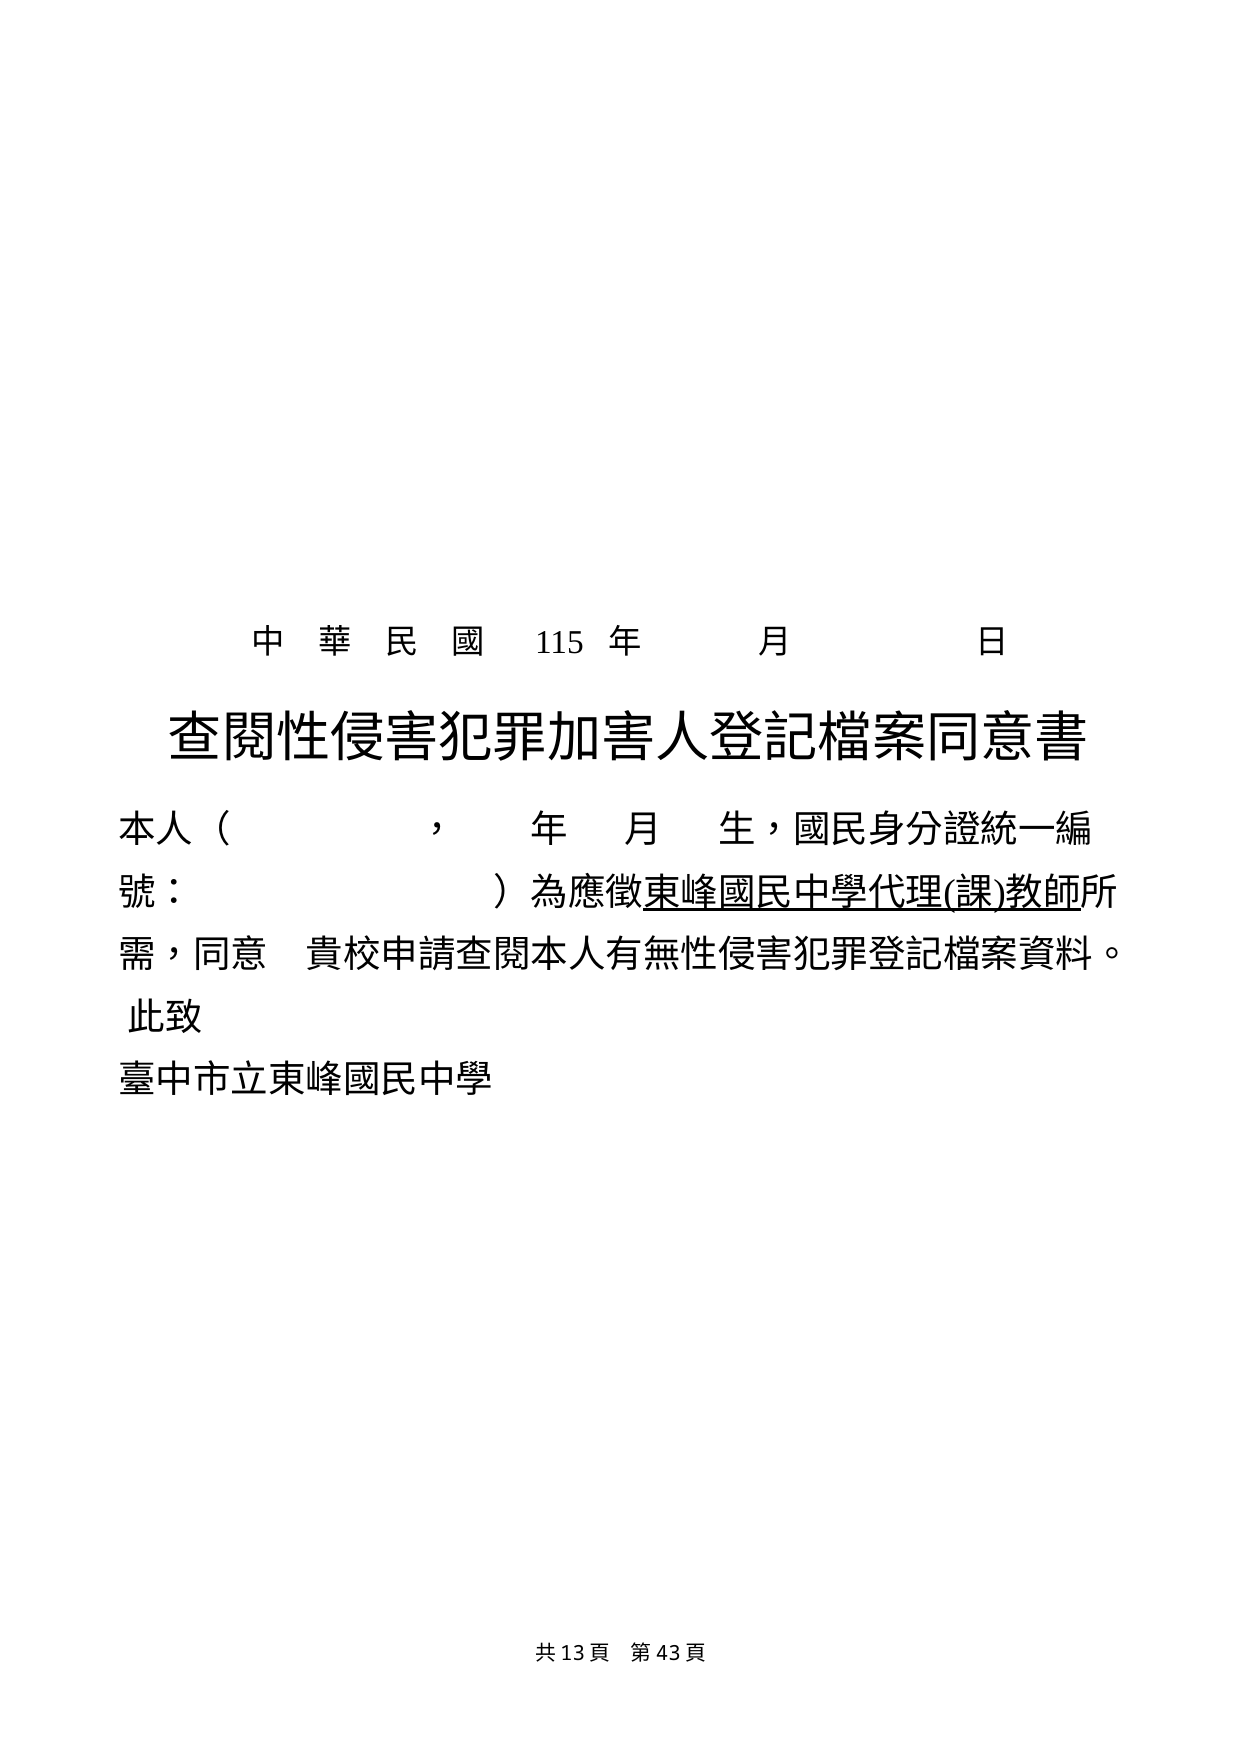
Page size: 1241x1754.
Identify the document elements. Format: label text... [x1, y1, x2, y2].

text 查閱性侵害犯罪加害人登記檔案同意書 [118, 660, 1138, 785]
text 中 華 民 國 115 年 月 日 [118, 597, 1122, 660]
text 本人（ ， 年 月 生，國民身分證統一編號： ）為應徵東峰國民中學代理(課)教師所需，同意 貴校申請查閱本人有無性侵害犯罪登記檔案資料。 [118, 785, 1122, 972]
text 臺中市立東峰國民中學 [118, 1035, 1122, 1097]
text 此致 [118, 972, 1122, 1035]
